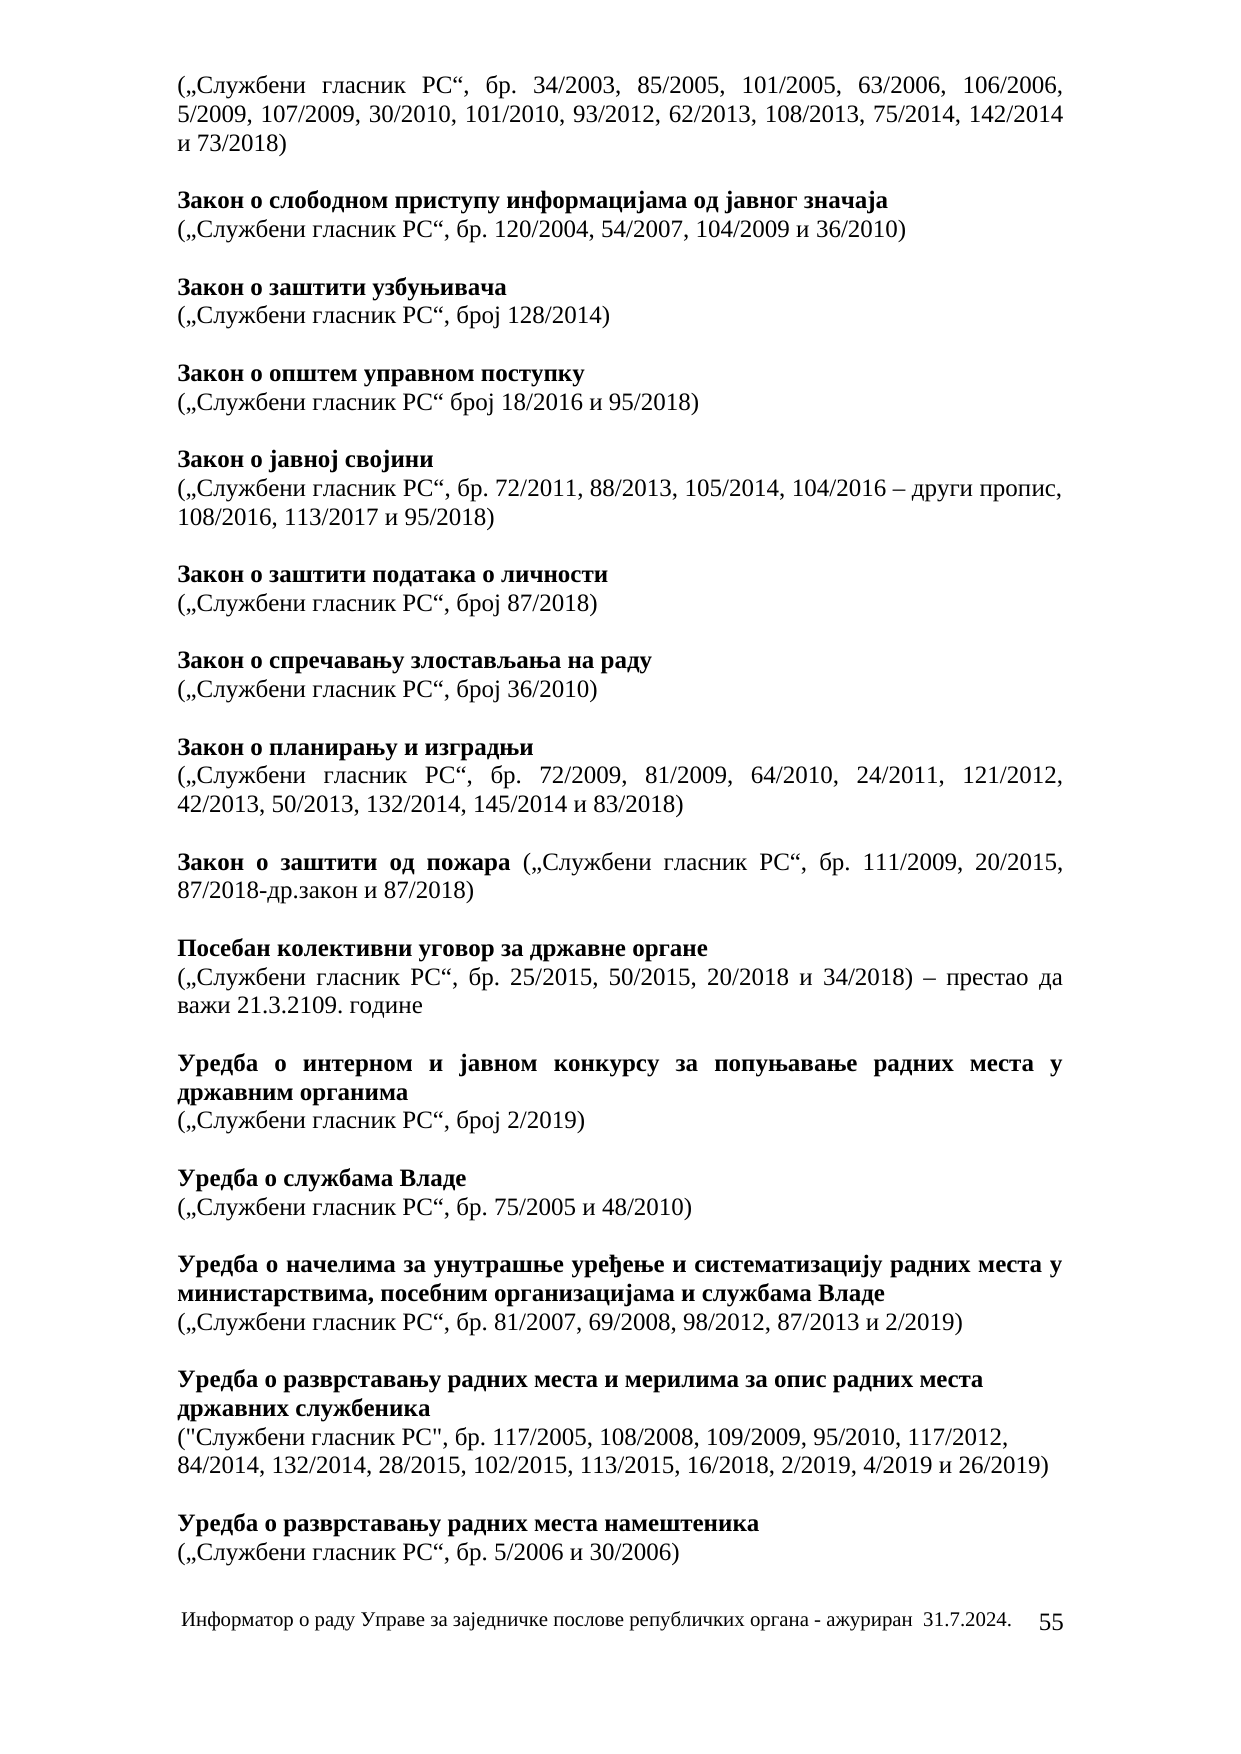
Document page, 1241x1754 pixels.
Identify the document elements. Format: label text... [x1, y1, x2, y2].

text Уредба о службама Владе [177, 1163, 1063, 1192]
text Закон о заштити података о личности [177, 559, 1063, 588]
text („Службени гласник РС“, бр. 81/2007, 69/2008, 98/2012, 87/2013 и 2/2019) [177, 1307, 1063, 1336]
text Закон о јавној својини [177, 444, 1063, 473]
text („Службени гласник РС“, бр. 34/2003, 85/2005, 101/2005, 63/2006, 106/2006, 5/2009, 107/2009, 30/2010, 101/2010, 93/2012, 62/2013, 108/2013, 75/2014, 142/2014 и 73/2018) [177, 71, 1063, 157]
text („Службени гласник РС“, бр. 120/2004, 54/2007, 104/2009 и 36/2010) [177, 214, 1063, 243]
text Закон о заштити узбуњивача [177, 272, 1063, 301]
text („Службени гласник РС“, бр. 72/2009, 81/2009, 64/2010, 24/2011, 121/2012, 42/2013, 50/2013, 132/2014, 145/2014 и 83/2018) [177, 761, 1063, 818]
text Закон о планирању и изградњи [177, 732, 1063, 761]
text („Службени гласник РС“, број 128/2014) [177, 301, 1063, 329]
text Уредба о начелима за унутрашње уређење и систематизацију радних места у министарствима, посебним организацијама и службама Владе [177, 1249, 1063, 1307]
text („Службени гласник РС“, бр. 75/2005 и 48/2010) [177, 1192, 1063, 1221]
text („Службени гласник РС“ број 18/2016 и 95/2018) [177, 387, 1063, 416]
text Уредба о разврставању радних места и мерилима за опис радних места државних службеника [177, 1364, 1063, 1422]
text Уредба о интерном и јавном конкурсу за попуњавање радних места у државним органима [177, 1048, 1063, 1106]
text Закон о заштити од пожара („Службени гласник РС“, бр. 111/2009, 20/2015, 87/2018-др.закон и 87/2018) [177, 847, 1063, 904]
text Закон о слободном приступу информацијама од јавног значаја [177, 186, 1063, 214]
text („Службени гласник РС“, бр. 5/2006 и 30/2006) [177, 1537, 1063, 1566]
text („Службени гласник РС“, број 87/2018) [177, 588, 1063, 617]
text („Службени гласник РС“, бр. 72/2011, 88/2013, 105/2014, 104/2016 – други пропис, 108/2016, 113/2017 и 95/2018) [177, 473, 1063, 531]
text („Службени гласник РС“, бр. 25/2015, 50/2015, 20/2018 и 34/2018) – престао да важи 21.3.2109. године [177, 962, 1063, 1019]
text („Службени гласник РС“, број 36/2010) [177, 674, 1063, 703]
text Посебан колективни уговор за државне органе [177, 933, 1063, 962]
text („Службени гласник РС“, број 2/2019) [177, 1106, 1063, 1134]
text Закон о општем управном поступку [177, 358, 1063, 387]
text ("Службени гласник РС", бр. 117/2005, 108/2008, 109/2009, 95/2010, 117/2012, 84/2014, 132/2014, 28/2015, 102/2015, 113/2015, 16/2018, 2/2019, 4/2019 и 26/2019) [177, 1422, 1063, 1479]
text Закон о спречавању злостављања на раду [177, 646, 1063, 674]
text Уредба о разврставању радних места намештеника [177, 1508, 1063, 1537]
